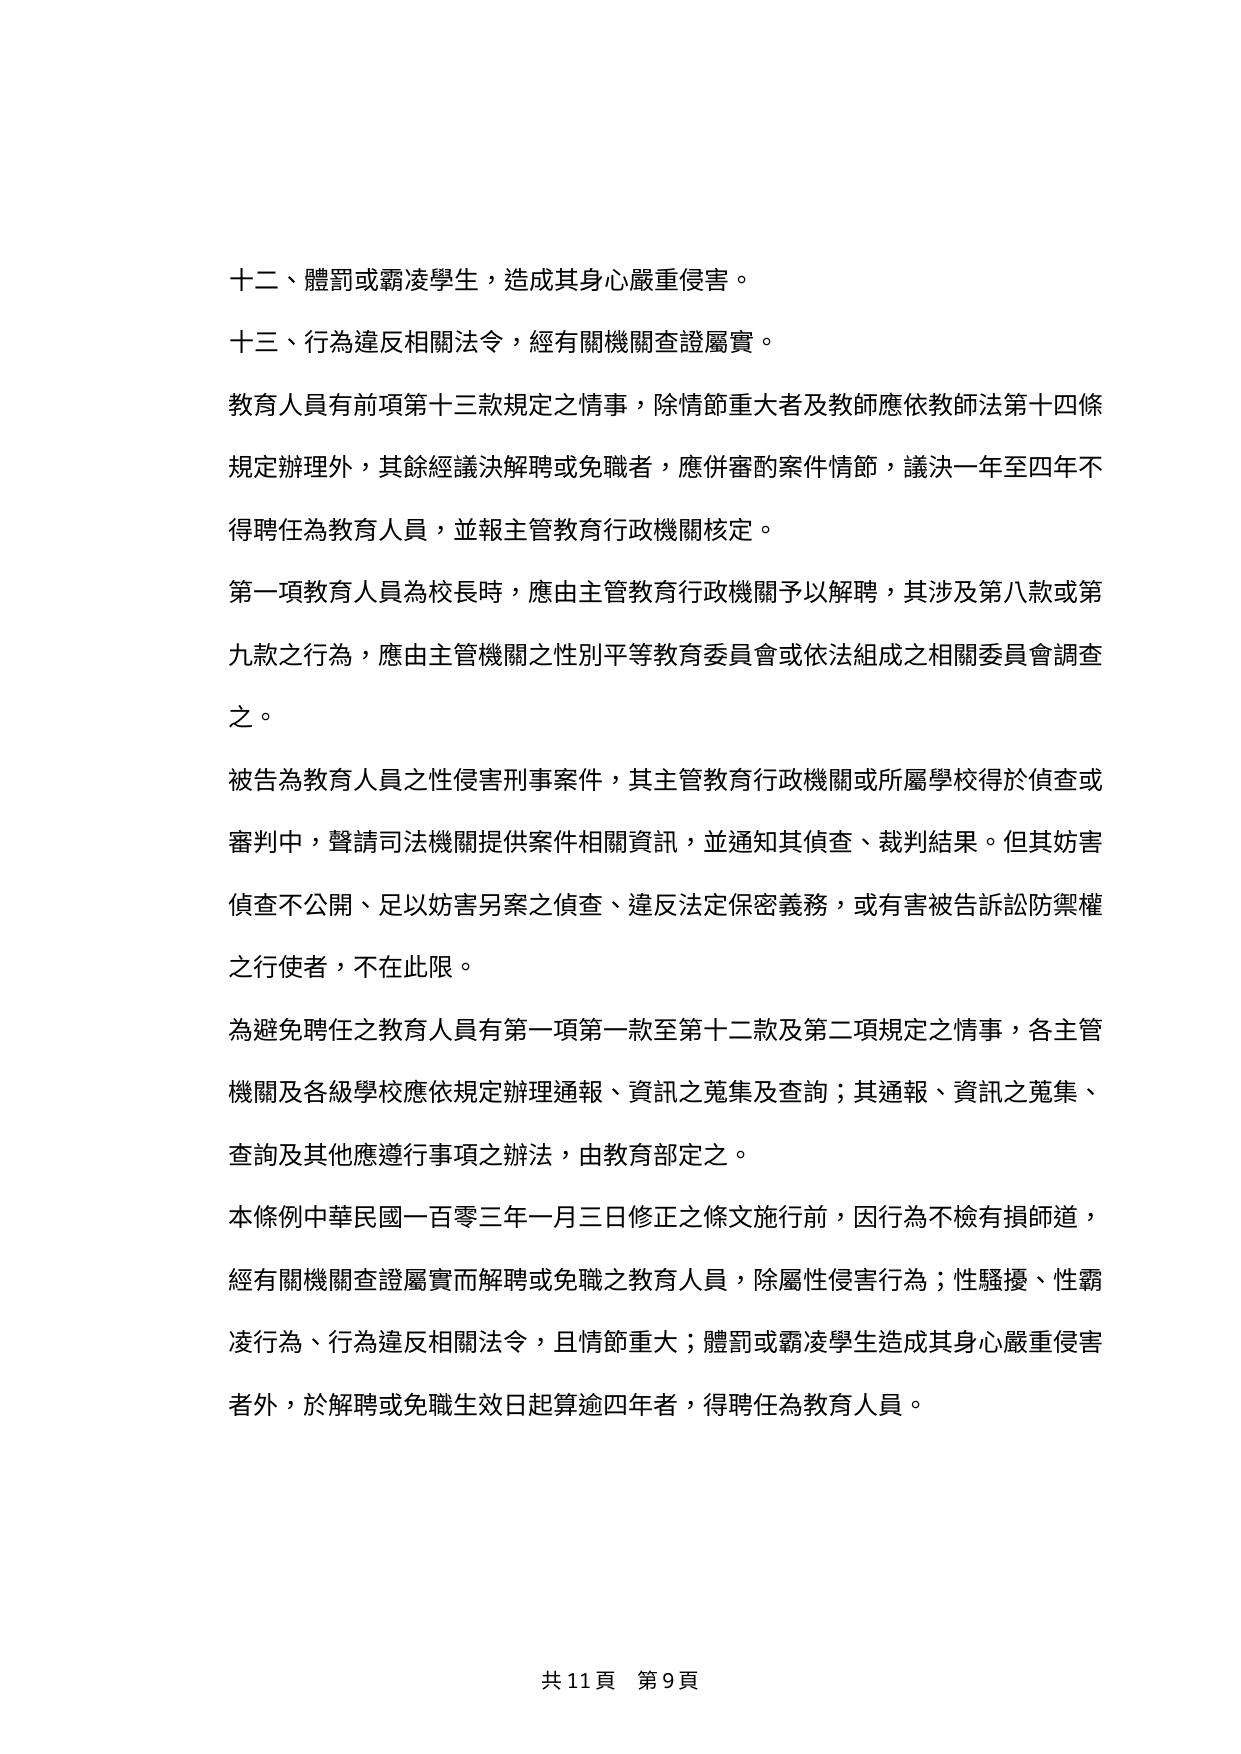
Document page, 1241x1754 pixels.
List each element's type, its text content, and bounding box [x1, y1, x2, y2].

text 十二、體罰或霸凌學生，造成其身心嚴重侵害。 [118, 237, 1122, 299]
text 第一項教育人員為校長時，應由主管教育行政機關予以解聘，其涉及第八款或第九款之行為，應由主管機關之性別平等教育委員會或依法組成之相關委員會調查之。 [229, 549, 1122, 737]
text 教育人員有前項第十三款規定之情事，除情節重大者及教師應依教師法第十四條規定辦理外，其餘經議決解聘或免職者，應併審酌案件情節，議決一年至四年不得聘任為教育人員，並報主管教育行政機關核定。 [229, 362, 1122, 549]
text 為避免聘任之教育人員有第一項第一款至第十二款及第二項規定之情事，各主管機關及各級學校應依規定辦理通報、資訊之蒐集及查詢；其通報、資訊之蒐集、查詢及其他應遵行事項之辦法，由教育部定之。 [229, 987, 1122, 1174]
text 本條例中華民國一百零三年一月三日修正之條文施行前，因行為不檢有損師道，經有關機關查證屬實而解聘或免職之教育人員，除屬性侵害行為；性騷擾、性霸凌行為、行為違反相關法令，且情節重大；體罰或霸凌學生造成其身心嚴重侵害者外，於解聘或免職生效日起算逾四年者，得聘任為教育人員。 [229, 1174, 1122, 1424]
text 被告為教育人員之性侵害刑事案件，其主管教育行政機關或所屬學校得於偵查或審判中，聲請司法機關提供案件相關資訊，並通知其偵查、裁判結果。但其妨害偵查不公開、足以妨害另案之偵查、違反法定保密義務，或有害被告訴訟防禦權之行使者，不在此限。 [229, 737, 1122, 987]
text 十三、行為違反相關法令，經有關機關查證屬實。 [118, 299, 1122, 362]
